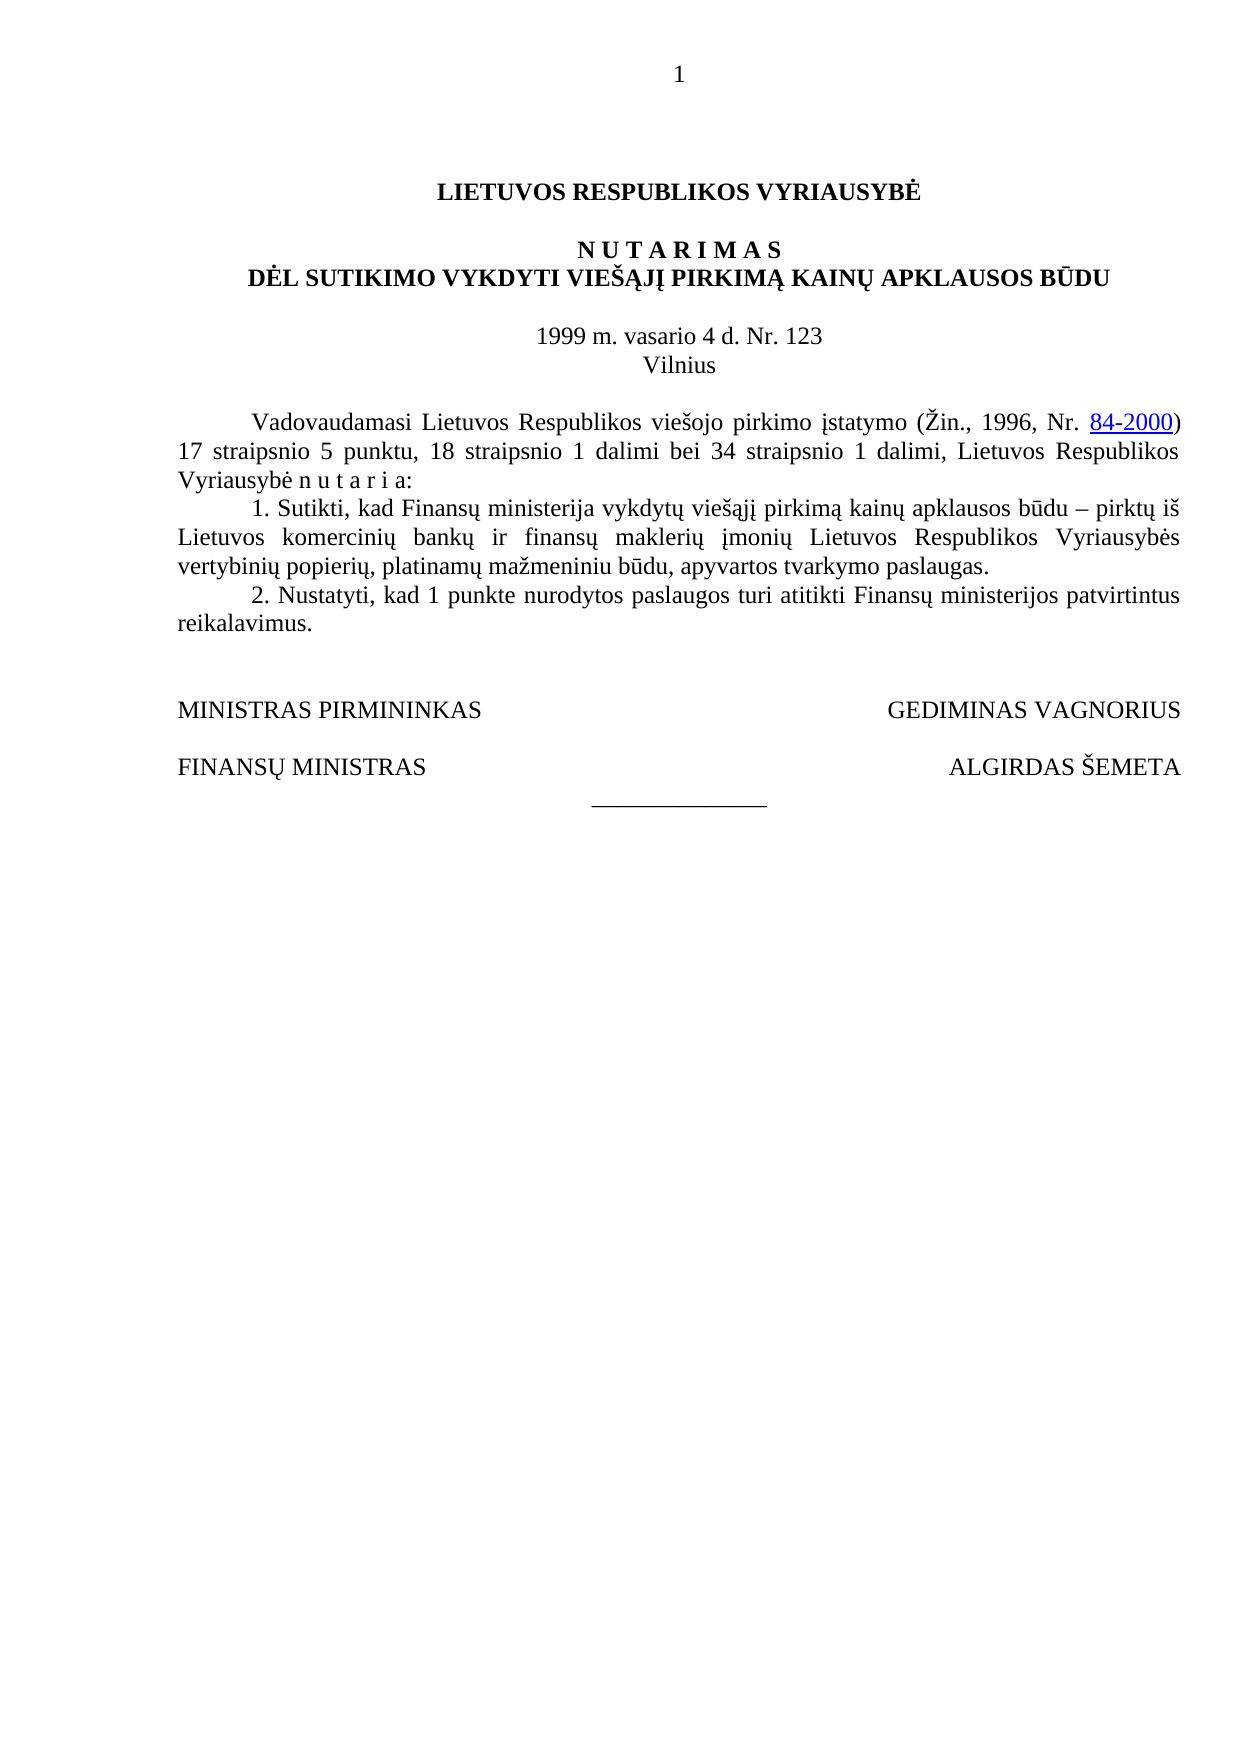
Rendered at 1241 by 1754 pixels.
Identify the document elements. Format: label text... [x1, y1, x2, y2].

text N U T A R I M A S [177, 235, 1181, 263]
text MINISTRAS PIRMININKAS GEDIMINAS VAGNORIUS [177, 695, 1181, 723]
text LIETUVOS RESPUBLIKOS VYRIAUSYBĖ [177, 177, 1181, 206]
text 2. Nustatyti, kad 1 punkte nurodytos paslaugos turi atitikti Finansų ministerijos patvirtintus reikalavimus. [177, 580, 1181, 637]
text Vadovaudamasi Lietuvos Respublikos viešojo pirkimo įstatymo (Žin., 1996, Nr. 84-2000) 17 straipsnio 5 punktu, 18 straipsnio 1 dalimi bei 34 straipsnio 1 dalimi, Lietuvos Respublikos Vyriausybė nutaria: [177, 407, 1181, 493]
text Vilnius [177, 350, 1181, 378]
text 1999 m. vasario 4 d. Nr. 123 [177, 321, 1181, 350]
text 1. Sutikti, kad Finansų ministerija vykdytų viešąjį pirkimą kainų apklausos būdu – pirktų iš Lietuvos komercinių bankų ir finansų maklerių įmonių Lietuvos Respublikos Vyriausybės vertybinių popierių, platinamų mažmeniniu būdu, apyvartos tvarkymo paslaugas. [177, 493, 1181, 580]
text FINANSŲ MINISTRAS ALGIRDAS ŠEMETA [177, 752, 1181, 781]
text DĖL SUTIKIMO VYKDYTI VIEŠĄJĮ PIRKIMĄ KAINŲ APKLAUSOS BŪDU [177, 263, 1181, 292]
text ______________ [177, 781, 1181, 810]
